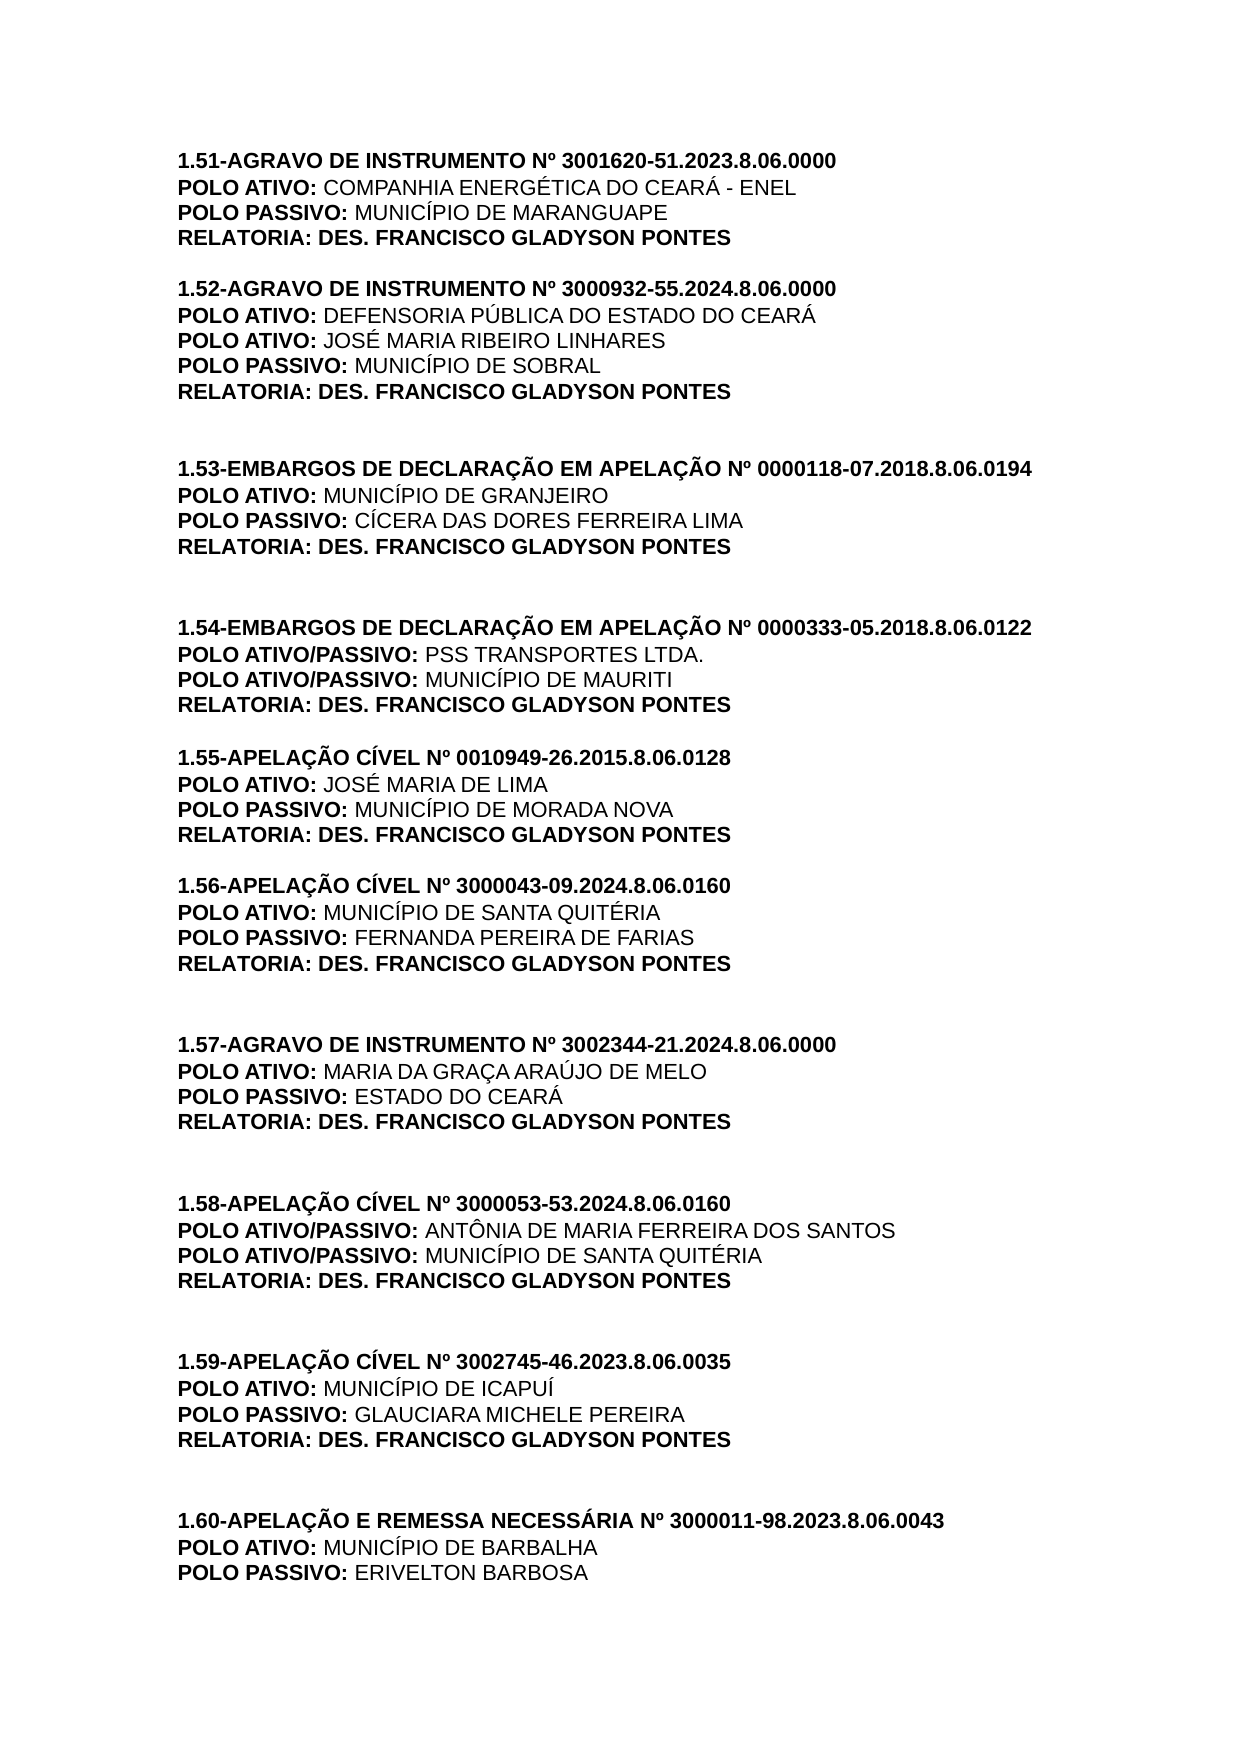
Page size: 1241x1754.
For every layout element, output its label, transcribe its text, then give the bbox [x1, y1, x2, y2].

text RELATORIA: DES. FRANCISCO GLADYSON PONTES [177, 1268, 1063, 1293]
text 1.59-APELAÇÃO CÍVEL Nº 3002745-46.2023.8.06.0035 [177, 1349, 1063, 1374]
text RELATORIA: DES. FRANCISCO GLADYSON PONTES [177, 378, 1063, 404]
text 1.57-AGRAVO DE INSTRUMENTO Nº 3002344-21.2024.8.06.0000 [177, 1032, 1063, 1057]
text POLO ATIVO: MUNICÍPIO DE SANTA QUITÉRIA [177, 900, 1063, 925]
text RELATORIA: DES. FRANCISCO GLADYSON PONTES [177, 1109, 1063, 1134]
text POLO ATIVO/PASSIVO: MUNICÍPIO DE SANTA QUITÉRIA [177, 1243, 1063, 1268]
text 1.60-APELAÇÃO E REMESSA NECESSÁRIA Nº 3000011-98.2023.8.06.0043 [177, 1508, 1063, 1533]
text POLO PASSIVO: ERIVELTON BARBOSA [177, 1560, 1063, 1586]
text RELATORIA: DES. FRANCISCO GLADYSON PONTES [177, 951, 1063, 976]
text POLO ATIVO: DEFENSORIA PÚBLICA DO ESTADO DO CEARÁ [177, 303, 1063, 328]
text POLO PASSIVO: GLAUCIARA MICHELE PEREIRA [177, 1402, 1063, 1427]
text 1.56-APELAÇÃO CÍVEL Nº 3000043-09.2024.8.06.0160 [177, 873, 1063, 898]
text 1.51-AGRAVO DE INSTRUMENTO Nº 3001620-51.2023.8.06.0000 [177, 148, 1063, 173]
text 1.55-APELAÇÃO CÍVEL Nº 0010949-26.2015.8.06.0128 [177, 745, 1063, 770]
text POLO ATIVO: MUNICÍPIO DE ICAPUÍ [177, 1376, 1063, 1402]
text POLO ATIVO/PASSIVO: PSS TRANSPORTES LTDA. [177, 642, 1063, 667]
text POLO ATIVO/PASSIVO: ANTÔNIA DE MARIA FERREIRA DOS SANTOS [177, 1218, 1063, 1243]
text POLO ATIVO/PASSIVO: MUNICÍPIO DE MAURITI [177, 667, 1063, 692]
text POLO ATIVO: JOSÉ MARIA RIBEIRO LINHARES [177, 328, 1063, 353]
text RELATORIA: DES. FRANCISCO GLADYSON PONTES [177, 822, 1063, 848]
text RELATORIA: DES. FRANCISCO GLADYSON PONTES [177, 692, 1063, 718]
text POLO ATIVO: COMPANHIA ENERGÉTICA DO CEARÁ - ENEL [177, 175, 1063, 200]
text 1.52-AGRAVO DE INSTRUMENTO Nº 3000932-55.2024.8.06.0000 [177, 276, 1063, 301]
text 1.53-EMBARGOS DE DECLARAÇÃO EM APELAÇÃO Nº 0000118-07.2018.8.06.0194 [177, 456, 1063, 481]
text RELATORIA: DES. FRANCISCO GLADYSON PONTES [177, 1427, 1063, 1452]
text POLO PASSIVO: ESTADO DO CEARÁ [177, 1084, 1063, 1109]
text 1.58-APELAÇÃO CÍVEL Nº 3000053-53.2024.8.06.0160 [177, 1190, 1063, 1216]
text POLO PASSIVO: CÍCERA DAS DORES FERREIRA LIMA [177, 508, 1063, 534]
text 1.54-EMBARGOS DE DECLARAÇÃO EM APELAÇÃO Nº 0000333-05.2018.8.06.0122 [177, 615, 1063, 640]
text RELATORIA: DES. FRANCISCO GLADYSON PONTES [177, 225, 1063, 250]
text POLO ATIVO: MARIA DA GRAÇA ARAÚJO DE MELO [177, 1059, 1063, 1084]
text RELATORIA: DES. FRANCISCO GLADYSON PONTES [177, 534, 1063, 559]
text POLO PASSIVO: MUNICÍPIO DE SOBRAL [177, 353, 1063, 378]
text POLO ATIVO: JOSÉ MARIA DE LIMA [177, 772, 1063, 797]
text POLO PASSIVO: MUNICÍPIO DE MARANGUAPE [177, 200, 1063, 225]
text POLO PASSIVO: MUNICÍPIO DE MORADA NOVA [177, 797, 1063, 822]
text POLO PASSIVO: FERNANDA PEREIRA DE FARIAS [177, 925, 1063, 951]
text POLO ATIVO: MUNICÍPIO DE BARBALHA [177, 1535, 1063, 1560]
text POLO ATIVO: MUNICÍPIO DE GRANJEIRO [177, 483, 1063, 508]
